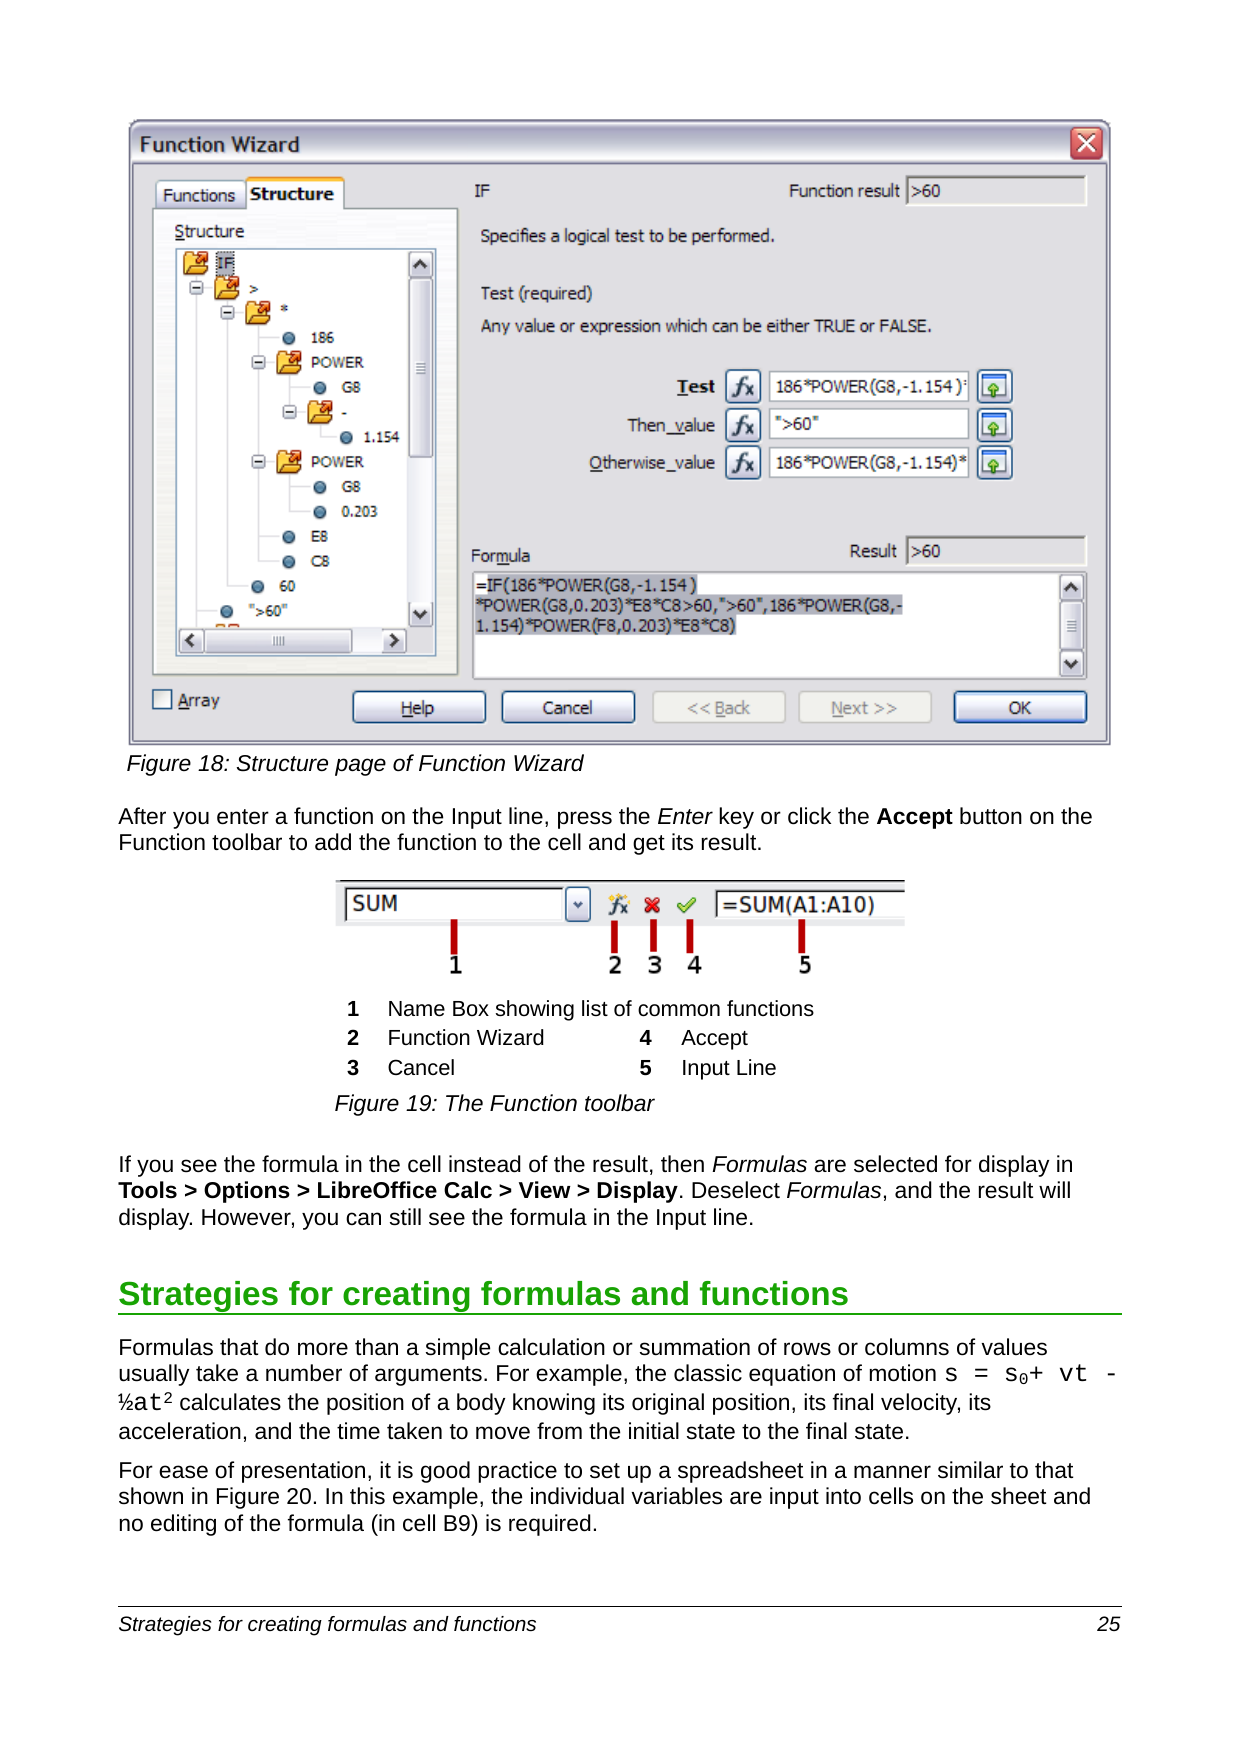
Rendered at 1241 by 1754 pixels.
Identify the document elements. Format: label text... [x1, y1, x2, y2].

table_cell Input Line [669, 1055, 905, 1084]
table_header Name Box showing list of common functions [375, 996, 905, 1025]
table_cell 3 [334, 1055, 375, 1084]
table_cell Function Wizard [375, 1025, 627, 1055]
picture [126, 118, 1114, 750]
table_cell 5 [627, 1055, 669, 1084]
text Figure 19: The Function toolbar [334, 1090, 906, 1116]
text For ease of presentation, it is good practice to set up a spreadsheet in a manner similar to that shown in Figure 20. In this example, the individual variables are input into cells on the sheet and no editing of the formula (in cell B9) is required. [118, 1457, 1122, 1536]
table_cell Cancel [375, 1055, 627, 1084]
text If you see the formula in the cell instead of the result, then Formulas are selected for display in Tools > Options > LibreOffice Calc > View > Display. Deselect Formulas, and the result will display. However, you can still see the formula in the Input line. [118, 1151, 1122, 1230]
picture [335, 880, 905, 990]
table_cell 4 [627, 1025, 669, 1055]
table_cell Accept [669, 1025, 905, 1055]
text Formulas that do more than a simple calculation or summation of rows or columns of values usually take a number of arguments. For example, the classic equation of motion s = s0+ vt - ½at2 calculates the position of a body knowing its original position, its final velocity, its acceleration, and the time taken to move from the initial state to the final state. [118, 1334, 1122, 1444]
text Figure 18: Structure page of Function Wizard [126, 750, 1114, 776]
table_cell 2 [334, 1025, 375, 1055]
subtitle Strategies for creating formulas and functions [118, 1274, 1122, 1313]
text After you enter a function on the Input line, press the Enter key or click the Accept button on the Function toolbar to add the function to the cell and get its result. [118, 803, 1122, 856]
table_header 1 [334, 996, 375, 1025]
